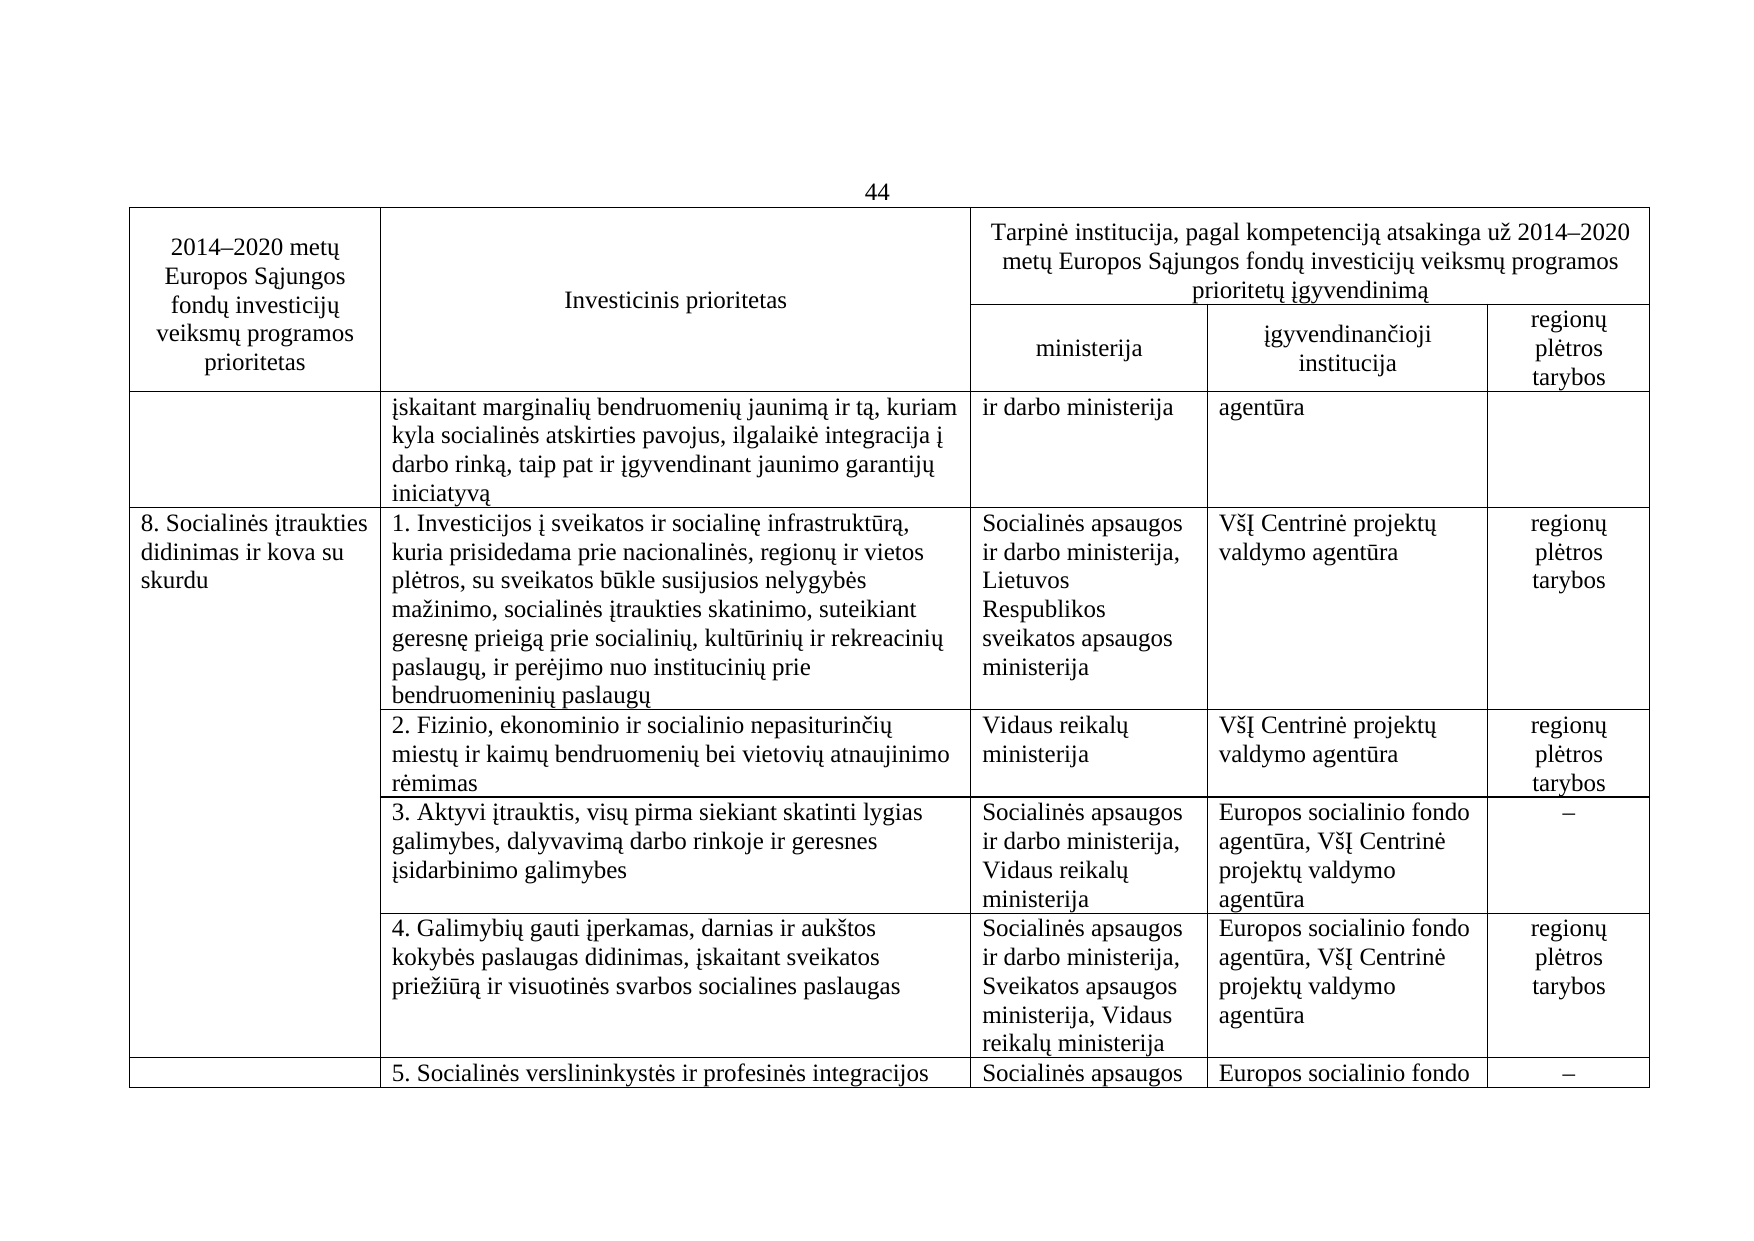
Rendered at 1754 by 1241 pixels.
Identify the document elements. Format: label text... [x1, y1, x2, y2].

table_cell ir darbo ministerija [971, 392, 1207, 507]
table_cell 1. Investicijos į sveikatos ir socialinę infrastruktūrą, kuria prisidedama prie nacionalinės, regionų ir vietos plėtros, su sveikatos būkle susijusios nelygybės mažinimo, socialinės įtraukties skatinimo, suteikiant geresnę prieigą prie socialinių, kultūrinių ir rekreacinių paslaugų, ir perėjimo nuo institucinių prie bendruomeninių paslaugų [381, 508, 970, 709]
table_cell [130, 1058, 380, 1087]
table_cell 2. Fizinio, ekonominio ir socialinio nepasiturinčių miestų ir kaimų bendruomenių bei vietovių atnaujinimo rėmimas [381, 710, 970, 796]
table_cell Socialinės apsaugos [971, 1058, 1207, 1087]
table_cell regionų plėtros tarybos [1488, 710, 1649, 796]
table_cell – [1488, 1058, 1649, 1087]
table_cell Socialinės apsaugos ir darbo ministerija, Sveikatos apsaugos ministerija, Vidaus reikalų ministerija [971, 914, 1207, 1057]
table_header Investicinis prioritetas [381, 208, 970, 391]
table_cell [130, 392, 380, 507]
table_cell 5. Socialinės verslininkystės ir profesinės integracijos [381, 1058, 970, 1087]
table_header 2014–2020 metų Europos Sąjungos fondų investicijų veiksmų programos prioritetas [130, 208, 380, 391]
table_cell VšĮ Centrinė projektų valdymo agentūra [1208, 710, 1487, 796]
table_cell regionų plėtros tarybos [1488, 914, 1649, 1057]
table_cell Vidaus reikalų ministerija [971, 710, 1207, 796]
table_cell [1488, 392, 1649, 507]
table_cell Socialinės apsaugos ir darbo ministerija, Vidaus reikalų ministerija [971, 798, 1207, 912]
table_cell įskaitant marginalių bendruomenių jaunimą ir tą, kuriam kyla socialinės atskirties pavojus, ilgalaikė integracija į darbo rinką, taip pat ir įgyvendinant jaunimo garantijų iniciatyvą [381, 392, 970, 507]
table_cell 4. Galimybių gauti įperkamas, darnias ir aukštos kokybės paslaugas didinimas, įskaitant sveikatos priežiūrą ir visuotinės svarbos socialines paslaugas [381, 914, 970, 1057]
table_cell regionų plėtros tarybos [1488, 508, 1649, 709]
table_cell Europos socialinio fondo [1208, 1058, 1487, 1087]
table_cell ministerija [971, 305, 1207, 391]
table_cell Europos socialinio fondo agentūra, VšĮ Centrinė projektų valdymo agentūra [1208, 914, 1487, 1057]
table_cell 3. Aktyvi įtrauktis, visų pirma siekiant skatinti lygias galimybes, dalyvavimą darbo rinkoje ir geresnes įsidarbinimo galimybes [381, 798, 970, 912]
table_cell 8. Socialinės įtraukties didinimas ir kova su skurdu [130, 508, 380, 1057]
table_cell įgyvendinančioji institucija [1208, 305, 1487, 391]
table_cell agentūra [1208, 392, 1487, 507]
table_header Tarpinė institucija, pagal kompetenciją atsakinga už 2014–2020 metų Europos Sąjungos fondų investicijų veiksmų programos prioritetų įgyvendinimą [971, 208, 1649, 303]
table_cell – [1488, 798, 1649, 912]
table_cell regionų plėtros tarybos [1488, 305, 1649, 391]
table_cell Europos socialinio fondo agentūra, VšĮ Centrinė projektų valdymo agentūra [1208, 798, 1487, 912]
table_cell VšĮ Centrinė projektų valdymo agentūra [1208, 508, 1487, 709]
table_cell Socialinės apsaugos ir darbo ministerija, Lietuvos Respublikos sveikatos apsaugos ministerija [971, 508, 1207, 709]
